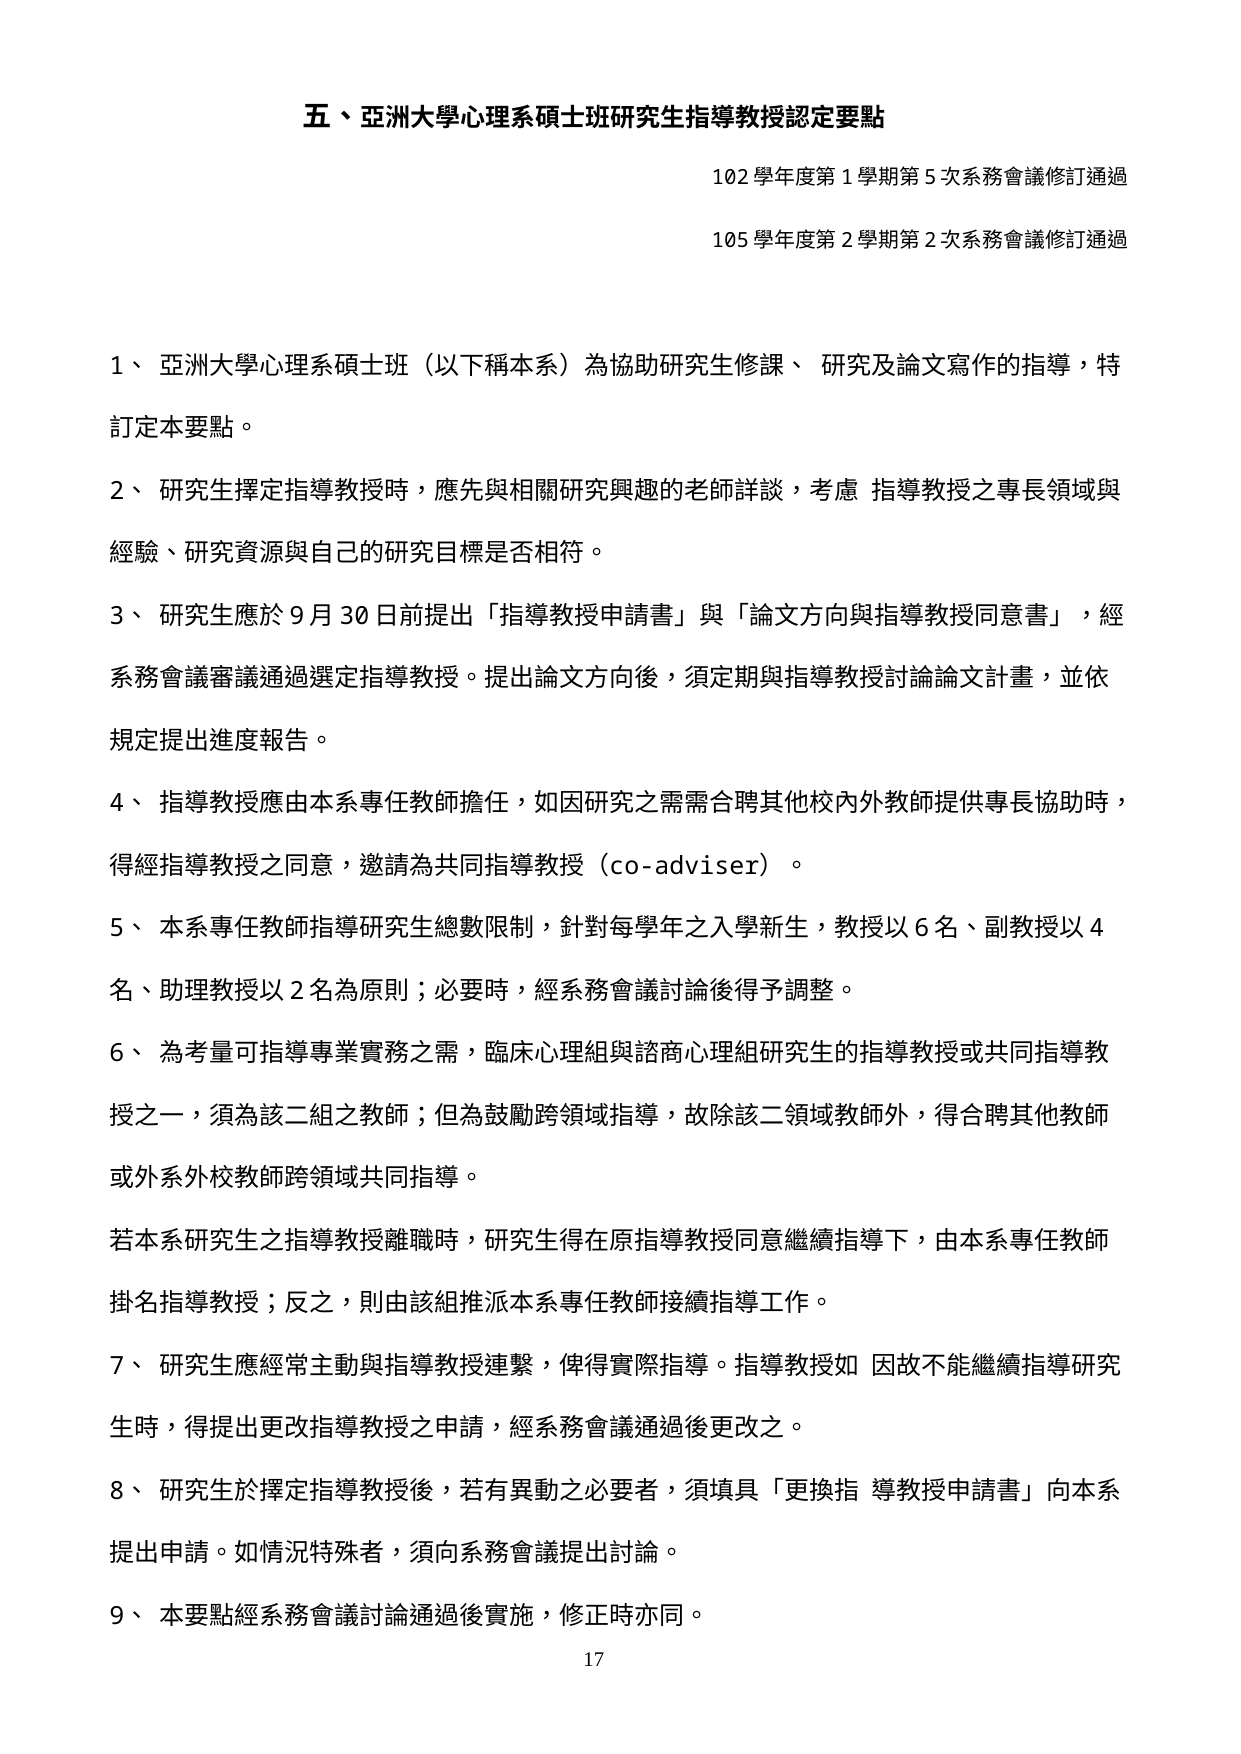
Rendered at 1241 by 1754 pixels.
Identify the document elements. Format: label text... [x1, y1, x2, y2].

list 研究生應經常主動與指導教授連繫，俾得實際指導。指導教授如 因故不能繼續指導研究生時，得提出更改指導教授之申請，經系務會議通過後更改之。 [109, 1322, 1128, 1447]
text 若本系研究生之指導教授離職時，研究生得在原指導教授同意繼續指導下，由本系專任教師掛名指導教授；反之，則由該組推派本系專任教師接續指導工作。 [109, 1197, 1128, 1322]
text 105學年度第2學期第2次系務會議修訂通過 [59, 197, 1128, 259]
list 本系專任教師指導研究生總數限制，針對每學年之入學新生，教授以6名、副教授以4名、助理教授以2名為原則；必要時，經系務會議討論後得予調整。 [109, 884, 1128, 1009]
list 研究生於擇定指導教授後，若有異動之必要者，須填具「更換指 導教授申請書」向本系提出申請。如情況特殊者，須向系務會議提出討論。 [109, 1447, 1128, 1572]
list 本要點經系務會議討論通過後實施，修正時亦同。 [109, 1572, 1128, 1634]
list 為考量可指導專業實務之需，臨床心理組與諮商心理組研究生的指導教授或共同指導教授之一，須為該二組之教師；但為鼓勵跨領域指導，故除該二領域教師外，得合聘其他教師或外系外校教師跨領域共同指導。 [109, 1009, 1128, 1197]
list 亞洲大學心理系碩士班（以下稱本系）為協助研究生修課、 研究及論文寫作的指導，特訂定本要點。 [109, 322, 1128, 447]
list 研究生擇定指導教授時，應先與相關研究興趣的老師詳談，考慮 指導教授之專長領域與經驗、研究資源與自己的研究目標是否相符。 [109, 447, 1128, 572]
text 102學年度第1學期第5次系務會議修訂通過 [59, 134, 1128, 197]
list 研究生應於9月30日前提出「指導教授申請書」與「論文方向與指導教授同意書」，經系務會議審議通過選定指導教授。提出論文方向後，須定期與指導教授討論論文計畫，並依規定提出進度報告。 [109, 572, 1128, 759]
text 五、亞洲大學心理系碩士班研究生指導教授認定要點 [59, 72, 1128, 134]
list 指導教授應由本系專任教師擔任，如因研究之需需合聘其他校內外教師提供專長協助時，得經指導教授之同意，邀請為共同指導教授（co-adviser）。 [109, 759, 1128, 884]
